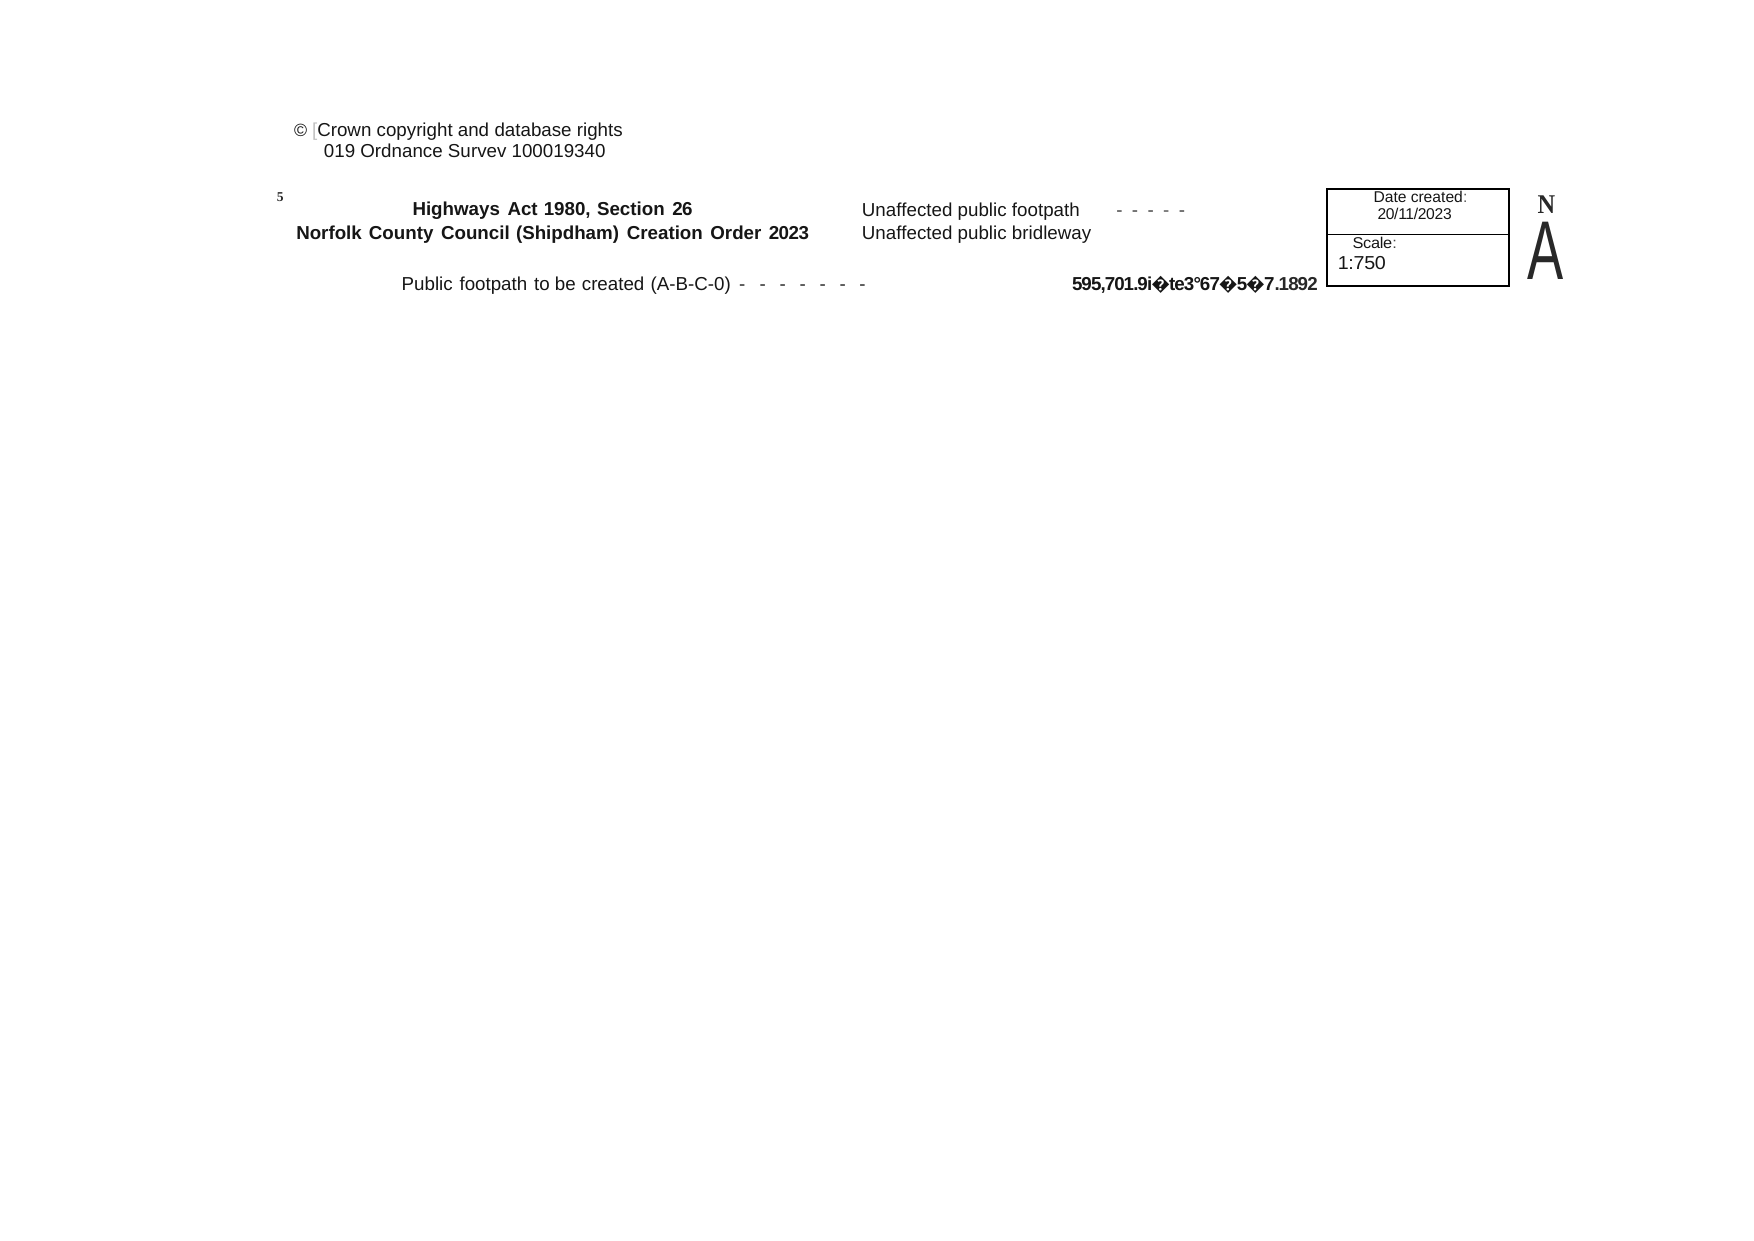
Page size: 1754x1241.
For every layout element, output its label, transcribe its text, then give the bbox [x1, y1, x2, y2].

text 5 [277, 188, 1326, 243]
text Norfolk County Council (Shipdham) Creation Order 2023 [293, 222, 812, 243]
text Highways Act 1980, Section 26 [293, 199, 812, 220]
text 5 [1328, 190, 1508, 204]
text © [Crown copyright and database rights 019 Ordnance Survev 100019340 [294, 119, 650, 162]
text 5 [1510, 188, 1606, 204]
text Unaffected public footpath - - - - - Unaffected public bridleway [862, 199, 1200, 243]
text Public footpath to be created (A-B-C-0) - - - - - - - 595,701.9i�te3°67�5�7.1892 [401, 274, 1321, 295]
